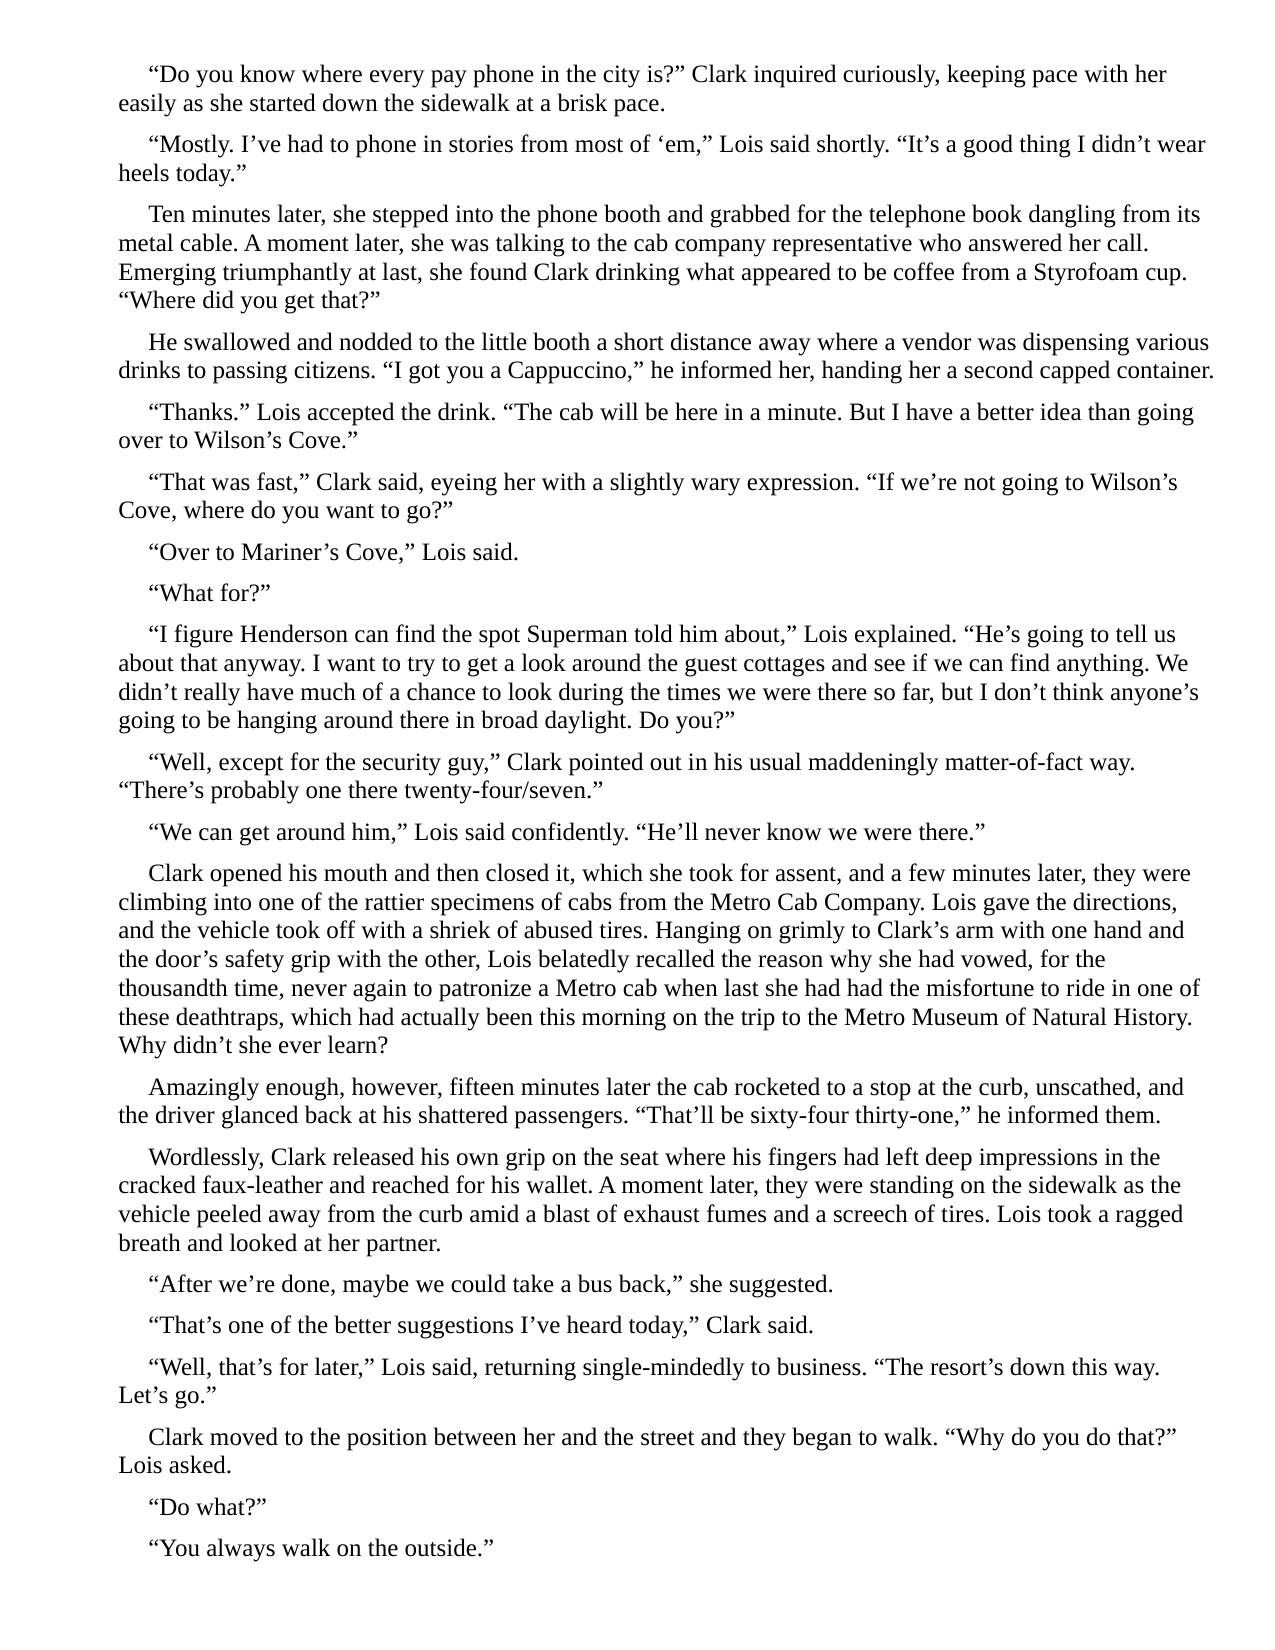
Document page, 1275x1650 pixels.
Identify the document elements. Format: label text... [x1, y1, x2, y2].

text “You always walk on the outside.” [118, 1533, 1216, 1562]
text “After we’re done, maybe we could take a bus back,” she suggested. [118, 1269, 1216, 1298]
text “Well, that’s for later,” Lois said, returning single-mindedly to business. “The resort’s down this way. Let’s go.” [118, 1352, 1216, 1409]
text “That was fast,” Clark said, eyeing her with a slightly wary expression. “If we’re not going to Wilson’s Cove, where do you want to go?” [118, 467, 1216, 524]
text “Over to Mariner’s Cove,” Lois said. [118, 537, 1216, 565]
text He swallowed and nodded to the little booth a short distance away where a vendor was dispensing various drinks to passing citizens. “I got you a Cappuccino,” he informed her, handing her a second capped container. [118, 327, 1216, 384]
text Clark opened his mouth and then closed it, which she took for assent, and a few minutes later, they were climbing into one of the rattier specimens of cabs from the Metro Cab Company. Lois gave the directions, and the vehicle took off with a shriek of abused tires. Hanging on grimly to Clark’s arm with one hand and the door’s safety grip with the other, Lois belatedly recalled the reason why she had vowed, for the thousandth time, never again to patronize a Metro cab when last she had had the misfortune to ride in one of these deathtraps, which had actually been this morning on the trip to the Metro Museum of Natural History. Why didn’t she ever learn? [118, 858, 1216, 1059]
text Ten minutes later, she stepped into the phone booth and grabbed for the telephone book dangling from its metal cable. A moment later, she was talking to the cab company representative who answered her call. Emerging triumphantly at last, she found Clark drinking what appeared to be coffee from a Styrofoam cup. “Where did you get that?” [118, 199, 1216, 314]
text Amazingly enough, however, fifteen minutes later the cab rocketed to a stop at the curb, unscathed, and the driver glanced back at his shattered passengers. “That’ll be sixty-four thirty-one,” he informed them. [118, 1072, 1216, 1129]
text “Well, except for the security guy,” Clark pointed out in his usual maddeningly matter-of-fact way. “There’s probably one there twenty-four/seven.” [118, 747, 1216, 804]
text “What for?” [118, 578, 1216, 607]
text “Thanks.” Lois accepted the drink. “The cab will be here in a minute. But I have a better idea than going over to Wilson’s Cove.” [118, 397, 1216, 454]
text “I figure Henderson can find the spot Superman told him about,” Lois explained. “He’s going to tell us about that anyway. I want to try to get a look around the guest cottages and see if we can find anything. We didn’t really have much of a chance to look during the times we were there so far, but I don’t think anyone’s going to be hanging around there in broad daylight. Do you?” [118, 619, 1216, 734]
text Wordlessly, Clark released his own grip on the seat where his fingers had left deep impressions in the cracked faux-leather and reached for his wallet. A moment later, they were standing on the sidewalk as the vehicle peeled away from the curb amid a blast of exhaust fumes and a screech of tires. Lois took a ragged breath and looked at her partner. [118, 1142, 1216, 1257]
text “That’s one of the better suggestions I’ve heard today,” Clark said. [118, 1310, 1216, 1339]
text “Do what?” [118, 1492, 1216, 1520]
text “Do you know where every pay phone in the city is?” Clark inquired curiously, keeping pace with her easily as she started down the sidewalk at a brisk pace. [118, 59, 1216, 117]
text “Mostly. I’ve had to phone in stories from most of ‘em,” Lois said shortly. “It’s a good thing I didn’t wear heels today.” [118, 129, 1216, 187]
text Clark moved to the position between her and the street and they began to walk. “Why do you do that?” Lois asked. [118, 1422, 1216, 1479]
text “We can get around him,” Lois said confidently. “He’ll never know we were there.” [118, 817, 1216, 845]
